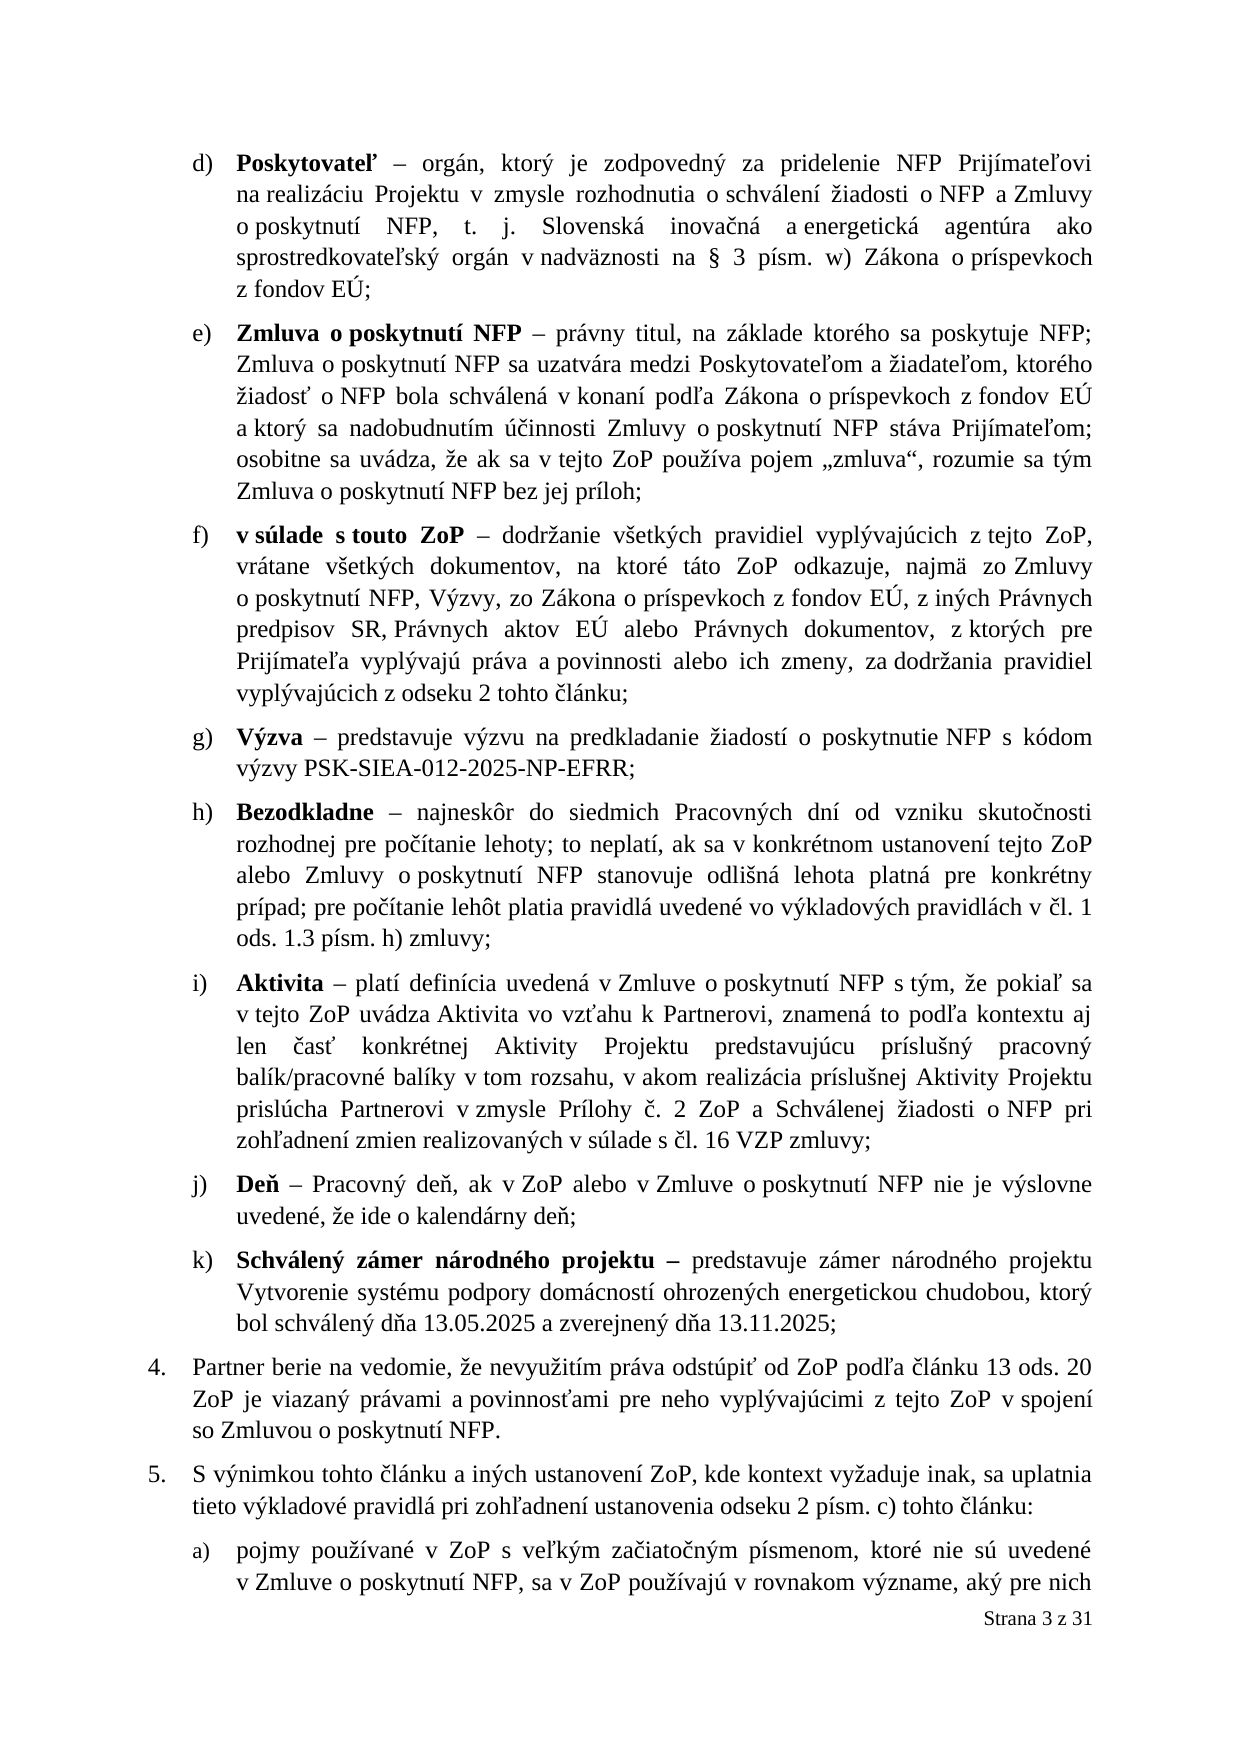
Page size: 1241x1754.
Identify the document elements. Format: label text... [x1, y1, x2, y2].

list Zmluva o poskytnutí NFP – právny titul, na základe ktorého sa poskytuje NFP; Zmluva o poskytnutí NFP sa uzatvára medzi Poskytovateľom a žiadateľom, ktorého žiadosť o NFP bola schválená v konaní podľa Zákona o príspevkoch z fondov EÚ a ktorý sa nadobudnutím účinnosti Zmluvy o poskytnutí NFP stáva Prijímateľom; osobitne sa uvádza, že ak sa v tejto ZoP používa pojem „zmluva“, rozumie sa tým Zmluva o poskytnutí NFP bez jej príloh; [192, 318, 1093, 504]
list Poskytovateľ – orgán, ktorý je zodpovedný za pridelenie NFP Prijímateľovi na realizáciu Projektu v zmysle rozhodnutia o schválení žiadosti o NFP a Zmluvy o poskytnutí NFP, t. j. Slovenská inovačná a energetická agentúra ako sprostredkovateľský orgán v nadväznosti na § 3 písm. w) Zákona o príspevkoch z fondov EÚ; [192, 148, 1093, 303]
list Aktivita – platí definícia uvedená v Zmluve o poskytnutí NFP s tým, že pokiaľ sa v tejto ZoP uvádza Aktivita vo vzťahu k Partnerovi, znamená to podľa kontextu aj len časť konkrétnej Aktivity Projektu predstavujúcu príslušný pracovný balík/pracovné balíky v tom rozsahu, v akom realizácia príslušnej Aktivity Projektu prislúcha Partnerovi v zmysle Prílohy č. 2 ZoP a Schválenej žiadosti o NFP pri zohľadnení zmien realizovaných v súlade s čl. 16 VZP zmluvy; [192, 968, 1093, 1154]
list S výnimkou tohto článku a iných ustanovení ZoP, kde kontext vyžaduje inak, sa uplatnia tieto výkladové pravidlá pri zohľadnení ustanovenia odseku 2 písm. c) tohto článku: [148, 1459, 1093, 1520]
list Schválený zámer národného projektu – predstavuje zámer národného projektu Vytvorenie systému podpory domácností ohrozených energetickou chudobou, ktorý bol schválený dňa 13.05.2025 a zverejnený dňa 13.11.2025; [192, 1245, 1093, 1337]
list Deň – Pracovný deň, ak v ZoP alebo v Zmluve o poskytnutí NFP nie je výslovne uvedené, že ide o kalendárny deň; [192, 1169, 1093, 1230]
list pojmy používané v ZoP s veľkým začiatočným písmenom, ktoré nie sú uvedené v Zmluve o poskytnutí NFP, sa v ZoP používajú v rovnakom význame, aký pre nich [192, 1535, 1093, 1595]
list Výzva – predstavuje výzvu na predkladanie žiadostí o poskytnutie NFP s kódom výzvy PSK-SIEA-012-2025-NP-EFRR; [192, 722, 1093, 782]
list Partner berie na vedomie, že nevyužitím práva odstúpiť od ZoP podľa článku 13 ods. 20 ZoP je viazaný právami a povinnosťami pre neho vyplývajúcimi z tejto ZoP v spojení so Zmluvou o poskytnutí NFP. [148, 1352, 1093, 1444]
list Bezodkladne – najneskôr do siedmich Pracovných dní od vzniku skutočnosti rozhodnej pre počítanie lehoty; to neplatí, ak sa v konkrétnom ustanovení tejto ZoP alebo Zmluvy o poskytnutí NFP stanovuje odlišná lehota platná pre konkrétny prípad; pre počítanie lehôt platia pravidlá uvedené vo výkladových pravidlách v čl. 1 ods. 1.3 písm. h) zmluvy; [192, 797, 1093, 952]
list v súlade s touto ZoP – dodržanie všetkých pravidiel vyplývajúcich z tejto ZoP, vrátane všetkých dokumentov, na ktoré táto ZoP odkazuje, najmä zo Zmluvy o poskytnutí NFP, Výzvy, zo Zákona o príspevkoch z fondov EÚ, z iných Právnych predpisov SR, Právnych aktov EÚ alebo Právnych dokumentov, z ktorých pre Prijímateľa vyplývajú práva a povinnosti alebo ich zmeny, za dodržania pravidiel vyplývajúcich z odseku 2 tohto článku; [192, 520, 1093, 706]
